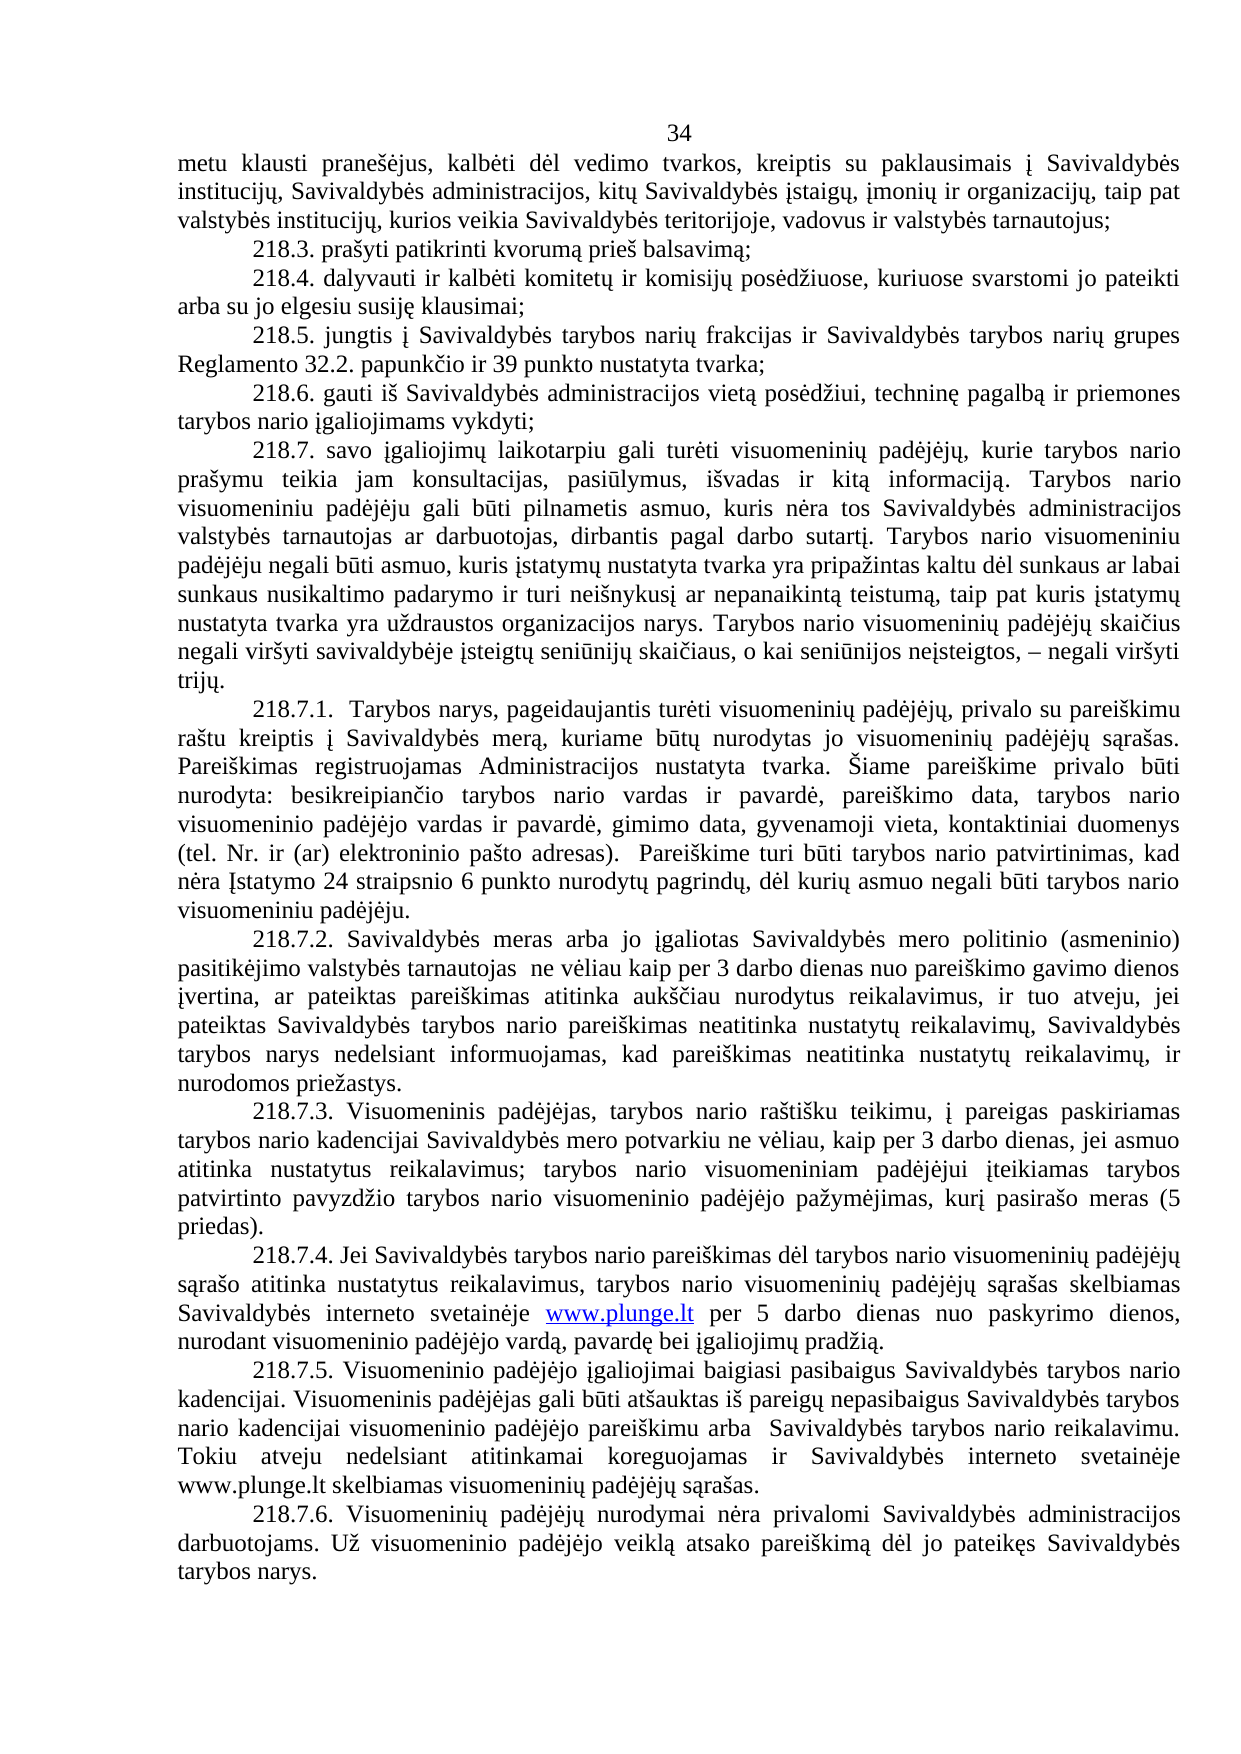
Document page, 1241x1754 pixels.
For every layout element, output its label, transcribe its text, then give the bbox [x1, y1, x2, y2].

text 218.7. savo įgaliojimų laikotarpiu gali turėti visuomeninių padėjėjų, kurie tarybos nario prašymu teikia jam konsultacijas, pasiūlymus, išvadas ir kitą informaciją. Tarybos nario visuomeniniu padėjėju gali būti pilnametis asmuo, kuris nėra tos Savivaldybės administracijos valstybės tarnautojas ar darbuotojas, dirbantis pagal darbo sutartį. Tarybos nario visuomeniniu padėjėju negali būti asmuo, kuris įstatymų nustatyta tvarka yra pripažintas kaltu dėl sunkaus ar labai sunkaus nusikaltimo padarymo ir turi neišnykusį ar nepanaikintą teistumą, taip pat kuris įstatymų nustatyta tvarka yra uždraustos organizacijos narys. Tarybos nario visuomeninių padėjėjų skaičius negali viršyti savivaldybėje įsteigtų seniūnijų skaičiaus, o kai seniūnijos neįsteigtos, – negali viršyti trijų. [177, 435, 1181, 694]
text 218.6. gauti iš Savivaldybės administracijos vietą posėdžiui, techninę pagalbą ir priemones tarybos nario įgaliojimams vykdyti; [177, 378, 1181, 435]
text metu klausti pranešėjus, kalbėti dėl vedimo tvarkos, kreiptis su paklausimais į Savivaldybės institucijų, Savivaldybės administracijos, kitų Savivaldybės įstaigų, įmonių ir organizacijų, taip pat valstybės institucijų, kurios veikia Savivaldybės teritorijoje, vadovus ir valstybės tarnautojus; [177, 148, 1181, 234]
text 218.5. jungtis į Savivaldybės tarybos narių frakcijas ir Savivaldybės tarybos narių grupes Reglamento 32.2. papunkčio ir 39 punkto nustatyta tvarka; [177, 320, 1181, 378]
text 218.7.1. Tarybos narys, pageidaujantis turėti visuomeninių padėjėjų, privalo su pareiškimu raštu kreiptis į Savivaldybės merą, kuriame būtų nurodytas jo visuomeninių padėjėjų sąrašas. Pareiškimas registruojamas Administracijos nustatyta tvarka. Šiame pareiškime privalo būti nurodyta: besikreipiančio tarybos nario vardas ir pavardė, pareiškimo data, tarybos nario visuomeninio padėjėjo vardas ir pavardė, gimimo data, gyvenamoji vieta, kontaktiniai duomenys (tel. Nr. ir (ar) elektroninio pašto adresas). Pareiškime turi būti tarybos nario patvirtinimas, kad nėra Įstatymo 24 straipsnio 6 punkto nurodytų pagrindų, dėl kurių asmuo negali būti tarybos nario visuomeniniu padėjėju. [177, 694, 1181, 924]
text 218.7.4. Jei Savivaldybės tarybos nario pareiškimas dėl tarybos nario visuomeninių padėjėjų sąrašo atitinka nustatytus reikalavimus, tarybos nario visuomeninių padėjėjų sąrašas skelbiamas Savivaldybės interneto svetainėje www.plunge.lt per 5 darbo dienas nuo paskyrimo dienos, nurodant visuomeninio padėjėjo vardą, pavardę bei įgaliojimų pradžią. [177, 1240, 1181, 1355]
text 218.7.3. Visuomeninis padėjėjas, tarybos nario raštišku teikimu, į pareigas paskiriamas tarybos nario kadencijai Savivaldybės mero potvarkiu ne vėliau, kaip per 3 darbo dienas, jei asmuo atitinka nustatytus reikalavimus; tarybos nario visuomeniniam padėjėjui įteikiamas tarybos patvirtinto pavyzdžio tarybos nario visuomeninio padėjėjo pažymėjimas, kurį pasirašo meras (5 priedas). [177, 1096, 1181, 1240]
text 218.3. prašyti patikrinti kvorumą prieš balsavimą; [177, 234, 1181, 263]
text 218.7.6. Visuomeninių padėjėjų nurodymai nėra privalomi Savivaldybės administracijos darbuotojams. Už visuomeninio padėjėjo veiklą atsako pareiškimą dėl jo pateikęs Savivaldybės tarybos narys. [177, 1499, 1181, 1585]
text 218.7.2. Savivaldybės meras arba jo įgaliotas Savivaldybės mero politinio (asmeninio) pasitikėjimo valstybės tarnautojas ne vėliau kaip per 3 darbo dienas nuo pareiškimo gavimo dienos įvertina, ar pateiktas pareiškimas atitinka aukščiau nurodytus reikalavimus, ir tuo atveju, jei pateiktas Savivaldybės tarybos nario pareiškimas neatitinka nustatytų reikalavimų, Savivaldybės tarybos narys nedelsiant informuojamas, kad pareiškimas neatitinka nustatytų reikalavimų, ir nurodomos priežastys. [177, 924, 1181, 1096]
text 218.7.5. Visuomeninio padėjėjo įgaliojimai baigiasi pasibaigus Savivaldybės tarybos nario kadencijai. Visuomeninis padėjėjas gali būti atšauktas iš pareigų nepasibaigus Savivaldybės tarybos nario kadencijai visuomeninio padėjėjo pareiškimu arba Savivaldybės tarybos nario reikalavimu. Tokiu atveju nedelsiant atitinkamai koreguojamas ir Savivaldybės interneto svetainėje www.plunge.lt skelbiamas visuomeninių padėjėjų sąrašas. [177, 1355, 1181, 1499]
text 218.4. dalyvauti ir kalbėti komitetų ir komisijų posėdžiuose, kuriuose svarstomi jo pateikti arba su jo elgesiu susiję klausimai; [177, 263, 1181, 320]
